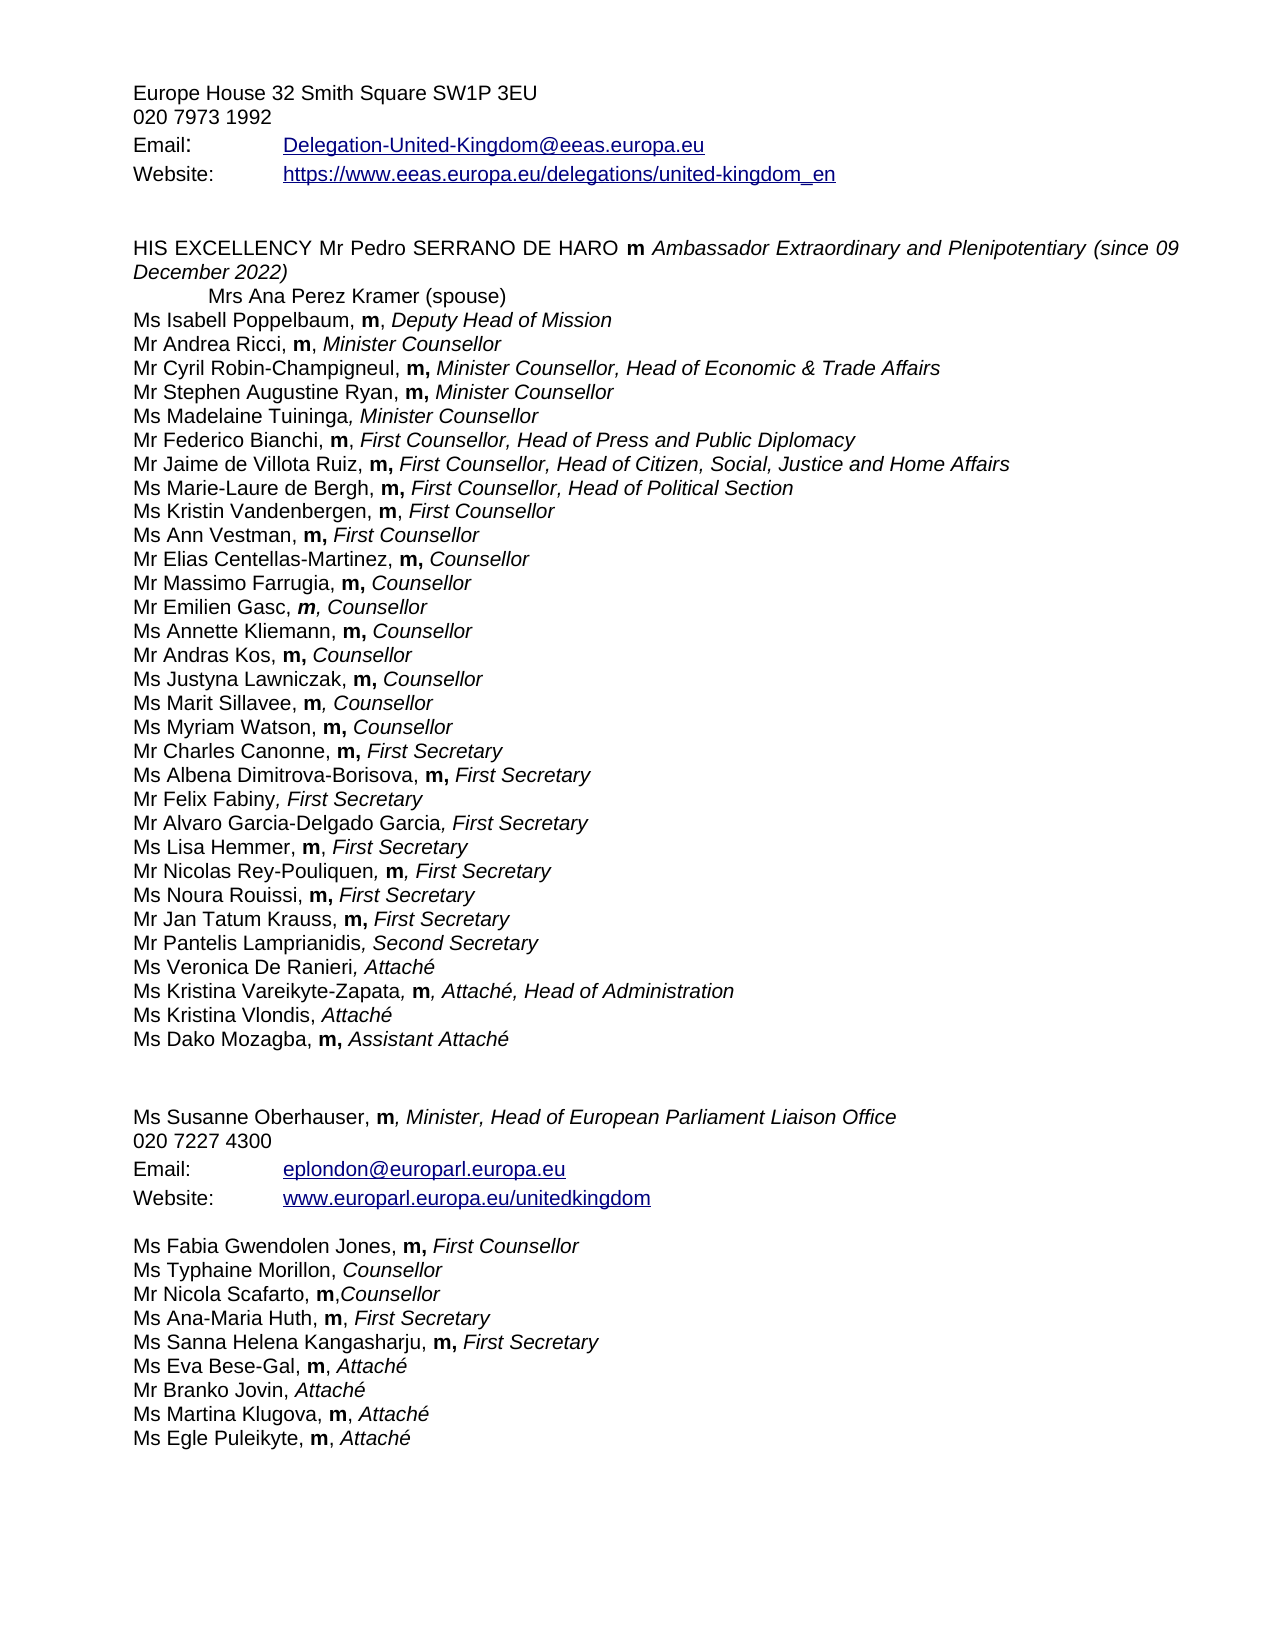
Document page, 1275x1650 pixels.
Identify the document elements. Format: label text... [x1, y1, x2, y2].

text Ms Dako Mozagba, m, Assistant Attaché [133, 1026, 1181, 1050]
text Ms Marie-Laure de Bergh, m, First Counsellor, Head of Political Section [133, 475, 1181, 499]
text 020 7227 4300 [133, 1129, 1181, 1153]
text Mr Emilien Gasc, m, Counsellor [133, 595, 1181, 619]
text Ms Ann Vestman, m, First Counsellor [133, 523, 1181, 547]
text Mrs Ana Perez Kramer (spouse) [133, 284, 1181, 308]
text Ms Isabell Poppelbaum, m, Deputy Head of Mission [133, 308, 1181, 332]
text Ms Eva Bese-Gal, m, Attaché [133, 1354, 1181, 1378]
text Ms Marit Sillavee, m, Counsellor [133, 691, 1181, 715]
text Ms Madelaine Tuininga, Minister Counsellor [133, 403, 1181, 427]
text Ms Lisa Hemmer, m, First Secretary [133, 835, 1181, 859]
text 020 7973 1992 [133, 105, 1181, 129]
text Ms Typhaine Morillon, Counsellor [133, 1258, 1181, 1282]
text Mr Andrea Ricci, m, Minister Counsellor [133, 332, 1181, 356]
text Mr Elias Centellas-Martinez, m, Counsellor [133, 547, 1181, 571]
text Ms Justyna Lawniczak, m, Counsellor [133, 667, 1181, 691]
text Mr Massimo Farrugia, m, Counsellor [133, 571, 1181, 595]
text Mr Andras Kos, m, Counsellor [133, 643, 1181, 667]
text Email: eplondon@europarl.europa.eu [133, 1153, 1181, 1181]
text Ms Albena Dimitrova-Borisova, m, First Secretary [133, 763, 1181, 787]
text Mr Nicolas Rey-Pouliquen, m, First Secretary [133, 859, 1181, 883]
text Europe House 32 Smith Square SW1P 3EU [133, 81, 1181, 105]
text Mr Stephen Augustine Ryan, m, Minister Counsellor [133, 379, 1181, 403]
text Website: www.europarl.europa.eu/unitedkingdom [133, 1181, 1181, 1210]
text Mr Pantelis Lamprianidis, Second Secretary [133, 931, 1181, 954]
text Mr Nicola Scafarto, m,Counsellor [133, 1282, 1181, 1306]
text Ms Sanna Helena Kangasharju, m, First Secretary [133, 1330, 1181, 1354]
text Ms Egle Puleikyte, m, Attaché [133, 1426, 1181, 1450]
text Mr Branko Jovin, Attaché [133, 1378, 1181, 1402]
text Ms Myriam Watson, m, Counsellor [133, 715, 1181, 739]
text Ms Noura Rouissi, m, First Secretary [133, 883, 1181, 907]
text Mr Felix Fabiny, First Secretary [133, 787, 1181, 811]
text Mr Jaime de Villota Ruiz, m, First Counsellor, Head of Citizen, Social, Justice and Home Affairs [133, 451, 1181, 475]
text Ms Annette Kliemann, m, Counsellor [133, 619, 1181, 643]
text Ms Susanne Oberhauser, m, Minister, Head of European Parliament Liaison Office [133, 1105, 1181, 1129]
text Website: https://www.eeas.europa.eu/delegations/united-kingdom_en [133, 158, 1181, 186]
text Mr Jan Tatum Krauss, m, First Secretary [133, 907, 1181, 931]
text Ms Kristina Vareikyte-Zapata, m, Attaché, Head of Administration [133, 978, 1181, 1002]
text Ms Kristina Vlondis, Attaché [133, 1002, 1181, 1026]
text Email: Delegation-United-Kingdom@eeas.europa.eu [133, 129, 1181, 158]
text Mr Cyril Robin-Champigneul, m, Minister Counsellor, Head of Economic & Trade Affairs [133, 356, 1181, 379]
text Ms Kristin Vandenbergen, m, First Counsellor [133, 499, 1181, 523]
text Mr Federico Bianchi, m, First Counsellor, Head of Press and Public Diplomacy [133, 427, 1181, 451]
text Ms Martina Klugova, m, Attaché [133, 1402, 1181, 1426]
text Mr Alvaro Garcia-Delgado Garcia, First Secretary [133, 811, 1181, 835]
text HIS EXCELLENCY Mr Pedro SERRANO DE HARO m Ambassador Extraordinary and Plenipotentiary (since 09 December 2022) [133, 236, 1181, 284]
text Mr Charles Canonne, m, First Secretary [133, 739, 1181, 763]
text Ms Fabia Gwendolen Jones, m, First Counsellor [133, 1234, 1181, 1258]
text Ms Ana-Maria Huth, m, First Secretary [133, 1306, 1181, 1330]
text Ms Veronica De Ranieri, Attaché [133, 954, 1181, 978]
